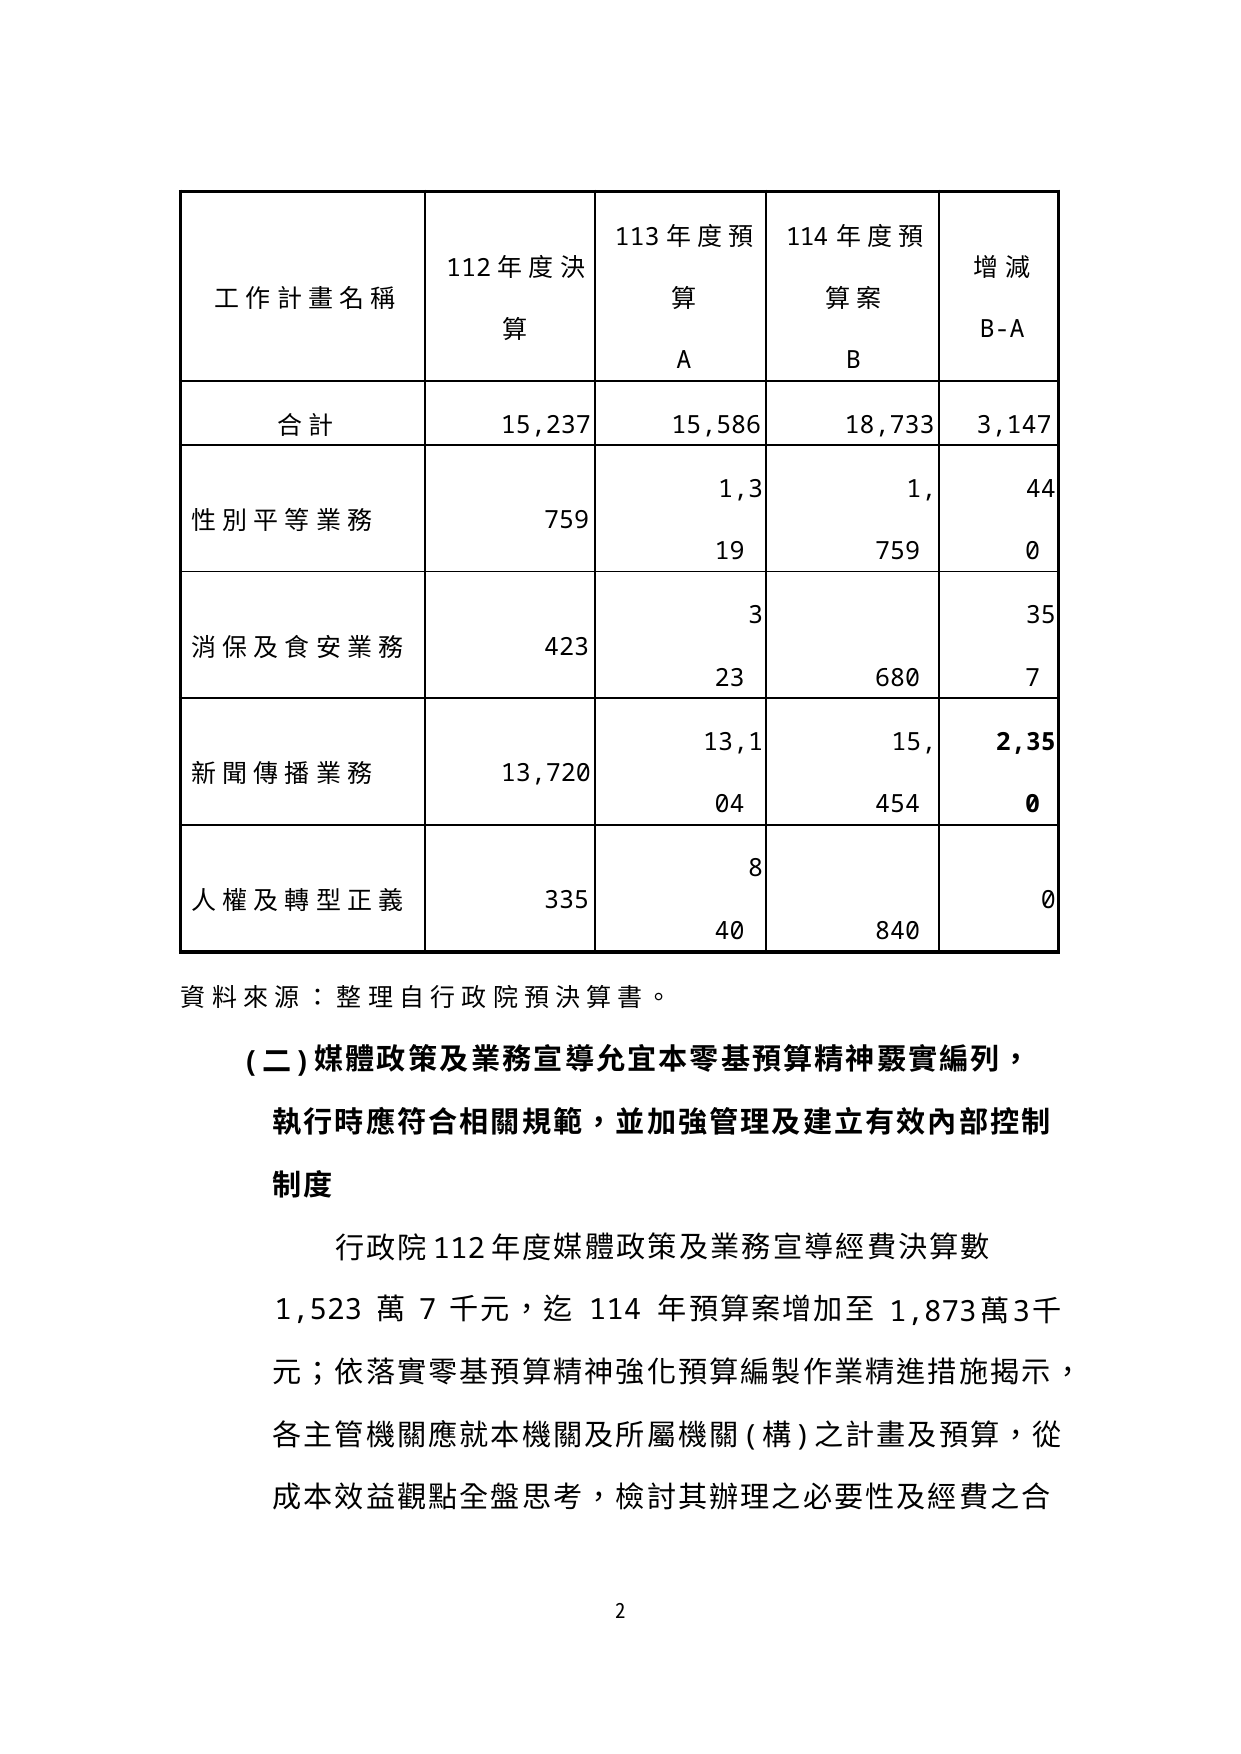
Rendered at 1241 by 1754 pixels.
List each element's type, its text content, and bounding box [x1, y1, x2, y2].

table_cell 3,147 [940, 382, 1057, 444]
table_cell 0 [940, 826, 1057, 950]
table_cell 840 [596, 826, 765, 950]
table_cell 人權及轉型正義 [182, 826, 424, 950]
table_header 113年度預算 A [596, 193, 765, 380]
table_header 工作計畫名稱 [182, 193, 424, 380]
table_cell 合計 [182, 382, 424, 444]
table_header 增減 B-A [940, 193, 1057, 380]
table_header 114年度預算案 B [767, 193, 938, 380]
table_cell 1,759 [767, 446, 938, 571]
table_header 112年度決算 [426, 193, 594, 380]
table_cell 357 [940, 572, 1057, 697]
table_cell 1,319 [596, 446, 765, 571]
table_cell 759 [426, 446, 594, 571]
table_cell 13,720 [426, 699, 594, 824]
table_cell 423 [426, 572, 594, 697]
table_cell 2,350 [940, 699, 1057, 824]
text 行政院112年度媒體政策及業務宣導經費決算數1,523萬7千元，迄114年預算案增加至1,873萬3千元；依落實零基預算精神強化預算編製作業精進措施揭示，各主管機關應就本機關及所屬機關(構)之計畫及預算，從成本效益觀點全盤思考，檢討其辦理之必要性及經費之合理性，以覈實編列，減少不經濟支出；據此，請依前揭規定，並參酌媒體政策及業務宣導以前年度執行情形，本撙節原則覈實編列。 [266, 1203, 1063, 1516]
text (二)媒體政策及業務宣導允宜本零基預算精神覈實編列，執行時應符合相關規範，並加強管理及建立有效內部控制制度 [236, 1016, 1063, 1203]
table_cell 13,104 [596, 699, 765, 824]
table_cell 新聞傳播業務 [182, 699, 424, 824]
table_cell 消保及食安業務 [182, 572, 424, 697]
table_cell 840 [767, 826, 938, 950]
table_cell 18,733 [767, 382, 938, 444]
table_cell 性別平等業務 [182, 446, 424, 571]
table_cell 323 [596, 572, 765, 697]
table_cell 15,454 [767, 699, 938, 824]
table_cell 15,586 [596, 382, 765, 444]
table_cell 335 [426, 826, 594, 950]
table_cell 680 [767, 572, 938, 697]
table_cell 440 [940, 446, 1057, 571]
table_cell 15,237 [426, 382, 594, 444]
text 資料來源：整理自行政院預決算書。 [177, 953, 1063, 1016]
